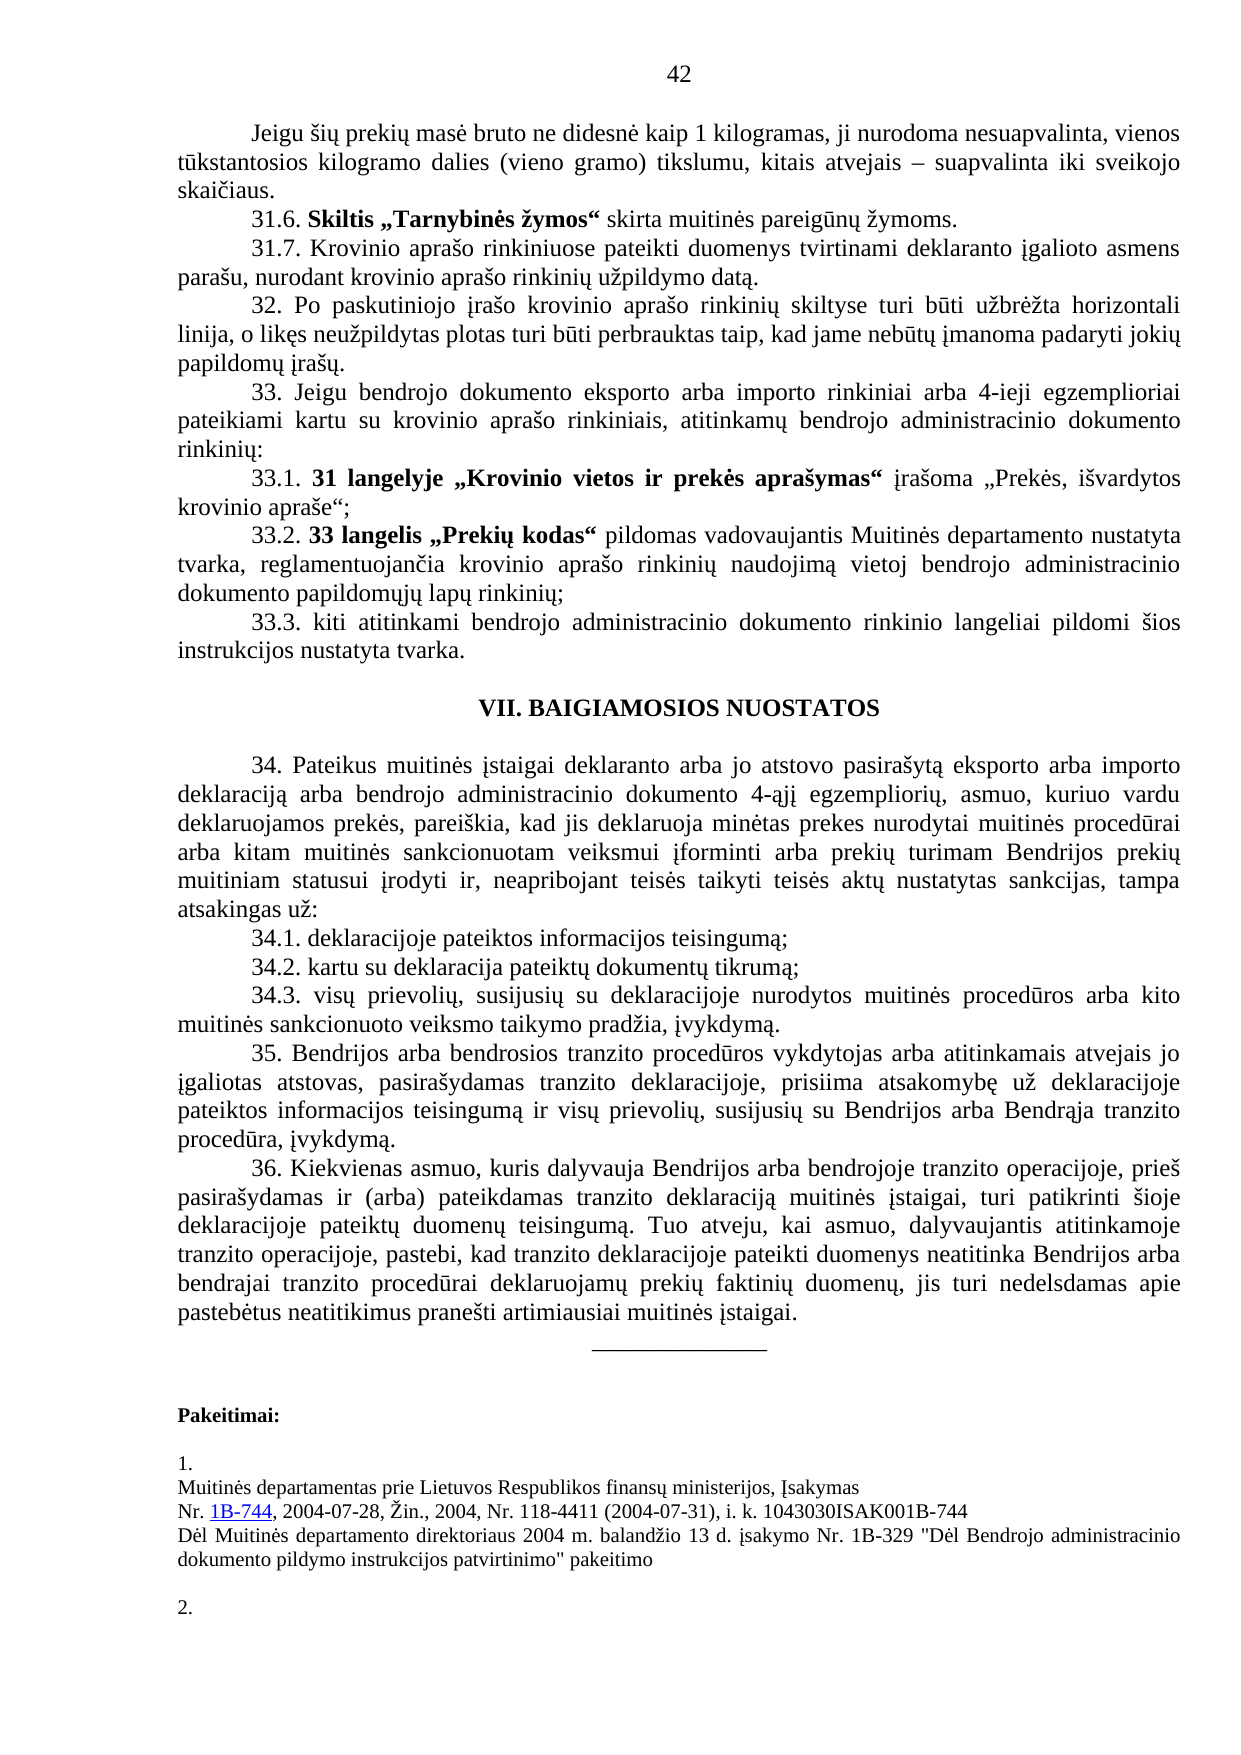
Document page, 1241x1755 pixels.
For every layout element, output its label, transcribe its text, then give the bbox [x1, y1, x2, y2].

text 31.7. Krovinio aprašo rinkiniuose pateikti duomenys tvirtinami deklaranto įgalioto asmens parašu, nurodant krovinio aprašo rinkinių užpildymo datą. [177, 233, 1181, 291]
text ______________ [177, 1326, 1181, 1354]
text 2. [177, 1595, 1181, 1619]
text Dėl Muitinės departamento direktoriaus 2004 m. balandžio 13 d. įsakymo Nr. 1B-329 "Dėl Bendrojo administracinio dokumento pildymo instrukcijos patvirtinimo" pakeitimo [177, 1523, 1181, 1571]
text 34.2. kartu su deklaracija pateiktų dokumentų tikrumą; [177, 952, 1181, 981]
text 34. Pateikus muitinės įstaigai deklaranto arba jo atstovo pasirašytą eksporto arba importo deklaraciją arba bendrojo administracinio dokumento 4-ąjį egzempliorių, asmuo, kuriuo vardu deklaruojamos prekės, pareiškia, kad jis deklaruoja minėtas prekes nurodytai muitinės procedūrai arba kitam muitinės sankcionuotam veiksmui įforminti arba prekių turimam Bendrijos prekių muitiniam statusui įrodyti ir, neapribojant teisės taikyti teisės aktų nustatytas sankcijas, tampa atsakingas už: [177, 751, 1181, 923]
text 33.1. 31 langelyje „Krovinio vietos ir prekės aprašymas“ įrašoma „Prekės, išvardytos krovinio apraše“; [177, 463, 1181, 521]
text 31.6. Skiltis „Tarnybinės žymos“ skirta muitinės pareigūnų žymoms. [177, 204, 1181, 233]
text Pakeitimai: [177, 1402, 1181, 1427]
text 1. [177, 1451, 1181, 1475]
text 35. Bendrijos arba bendrosios tranzito procedūros vykdytojas arba atitinkamais atvejais jo įgaliotas atstovas, pasirašydamas tranzito deklaracijoje, prisiima atsakomybę už deklaracijoje pateiktos informacijos teisingumą ir visų prievolių, susijusių su Bendrijos arba Bendrąja tranzito procedūra, įvykdymą. [177, 1038, 1181, 1153]
text 33. Jeigu bendrojo dokumento eksporto arba importo rinkiniai arba 4-ieji egzemplioriai pateikiami kartu su krovinio aprašo rinkiniais, atitinkamų bendrojo administracinio dokumento rinkinių: [177, 377, 1181, 463]
text 34.3. visų prievolių, susijusių su deklaracijoje nurodytos muitinės procedūros arba kito muitinės sankcionuoto veiksmo taikymo pradžia, įvykdymą. [177, 981, 1181, 1038]
text 33.3. kiti atitinkami bendrojo administracinio dokumento rinkinio langeliai pildomi šios instrukcijos nustatyta tvarka. [177, 607, 1181, 664]
text Jeigu šių prekių masė bruto ne didesnė kaip 1 kilogramas, ji nurodoma nesuapvalinta, vienos tūkstantosios kilogramo dalies (vieno gramo) tikslumu, kitais atvejais – suapvalinta iki sveikojo skaičiaus. [177, 118, 1181, 204]
text 32. Po paskutiniojo įrašo krovinio aprašo rinkinių skiltyse turi būti užbrėžta horizontali linija, o likęs neužpildytas plotas turi būti perbrauktas taip, kad jame nebūtų įmanoma padaryti jokių papildomų įrašų. [177, 291, 1181, 377]
text 36. Kiekvienas asmuo, kuris dalyvauja Bendrijos arba bendrojoje tranzito operacijoje, prieš pasirašydamas ir (arba) pateikdamas tranzito deklaraciją muitinės įstaigai, turi patikrinti šioje deklaracijoje pateiktų duomenų teisingumą. Tuo atveju, kai asmuo, dalyvaujantis atitinkamoje tranzito operacijoje, pastebi, kad tranzito deklaracijoje pateikti duomenys neatitinka Bendrijos arba bendrajai tranzito procedūrai deklaruojamų prekių faktinių duomenų, jis turi nedelsdamas apie pastebėtus neatitikimus pranešti artimiausiai muitinės įstaigai. [177, 1153, 1181, 1326]
text Muitinės departamentas prie Lietuvos Respublikos finansų ministerijos, Įsakymas [177, 1475, 1181, 1499]
text VII. BAIGIAMOSIOS NUOSTATOS [177, 693, 1181, 722]
text Nr. 1B-744, 2004-07-28, Žin., 2004, Nr. 118-4411 (2004-07-31), i. k. 1043030ISAK001B-744 [177, 1499, 1181, 1523]
text 33.2. 33 langelis „Prekių kodas“ pildomas vadovaujantis Muitinės departamento nustatyta tvarka, reglamentuojančia krovinio aprašo rinkinių naudojimą vietoj bendrojo administracinio dokumento papildomųjų lapų rinkinių; [177, 521, 1181, 607]
text 34.1. deklaracijoje pateiktos informacijos teisingumą; [177, 923, 1181, 952]
